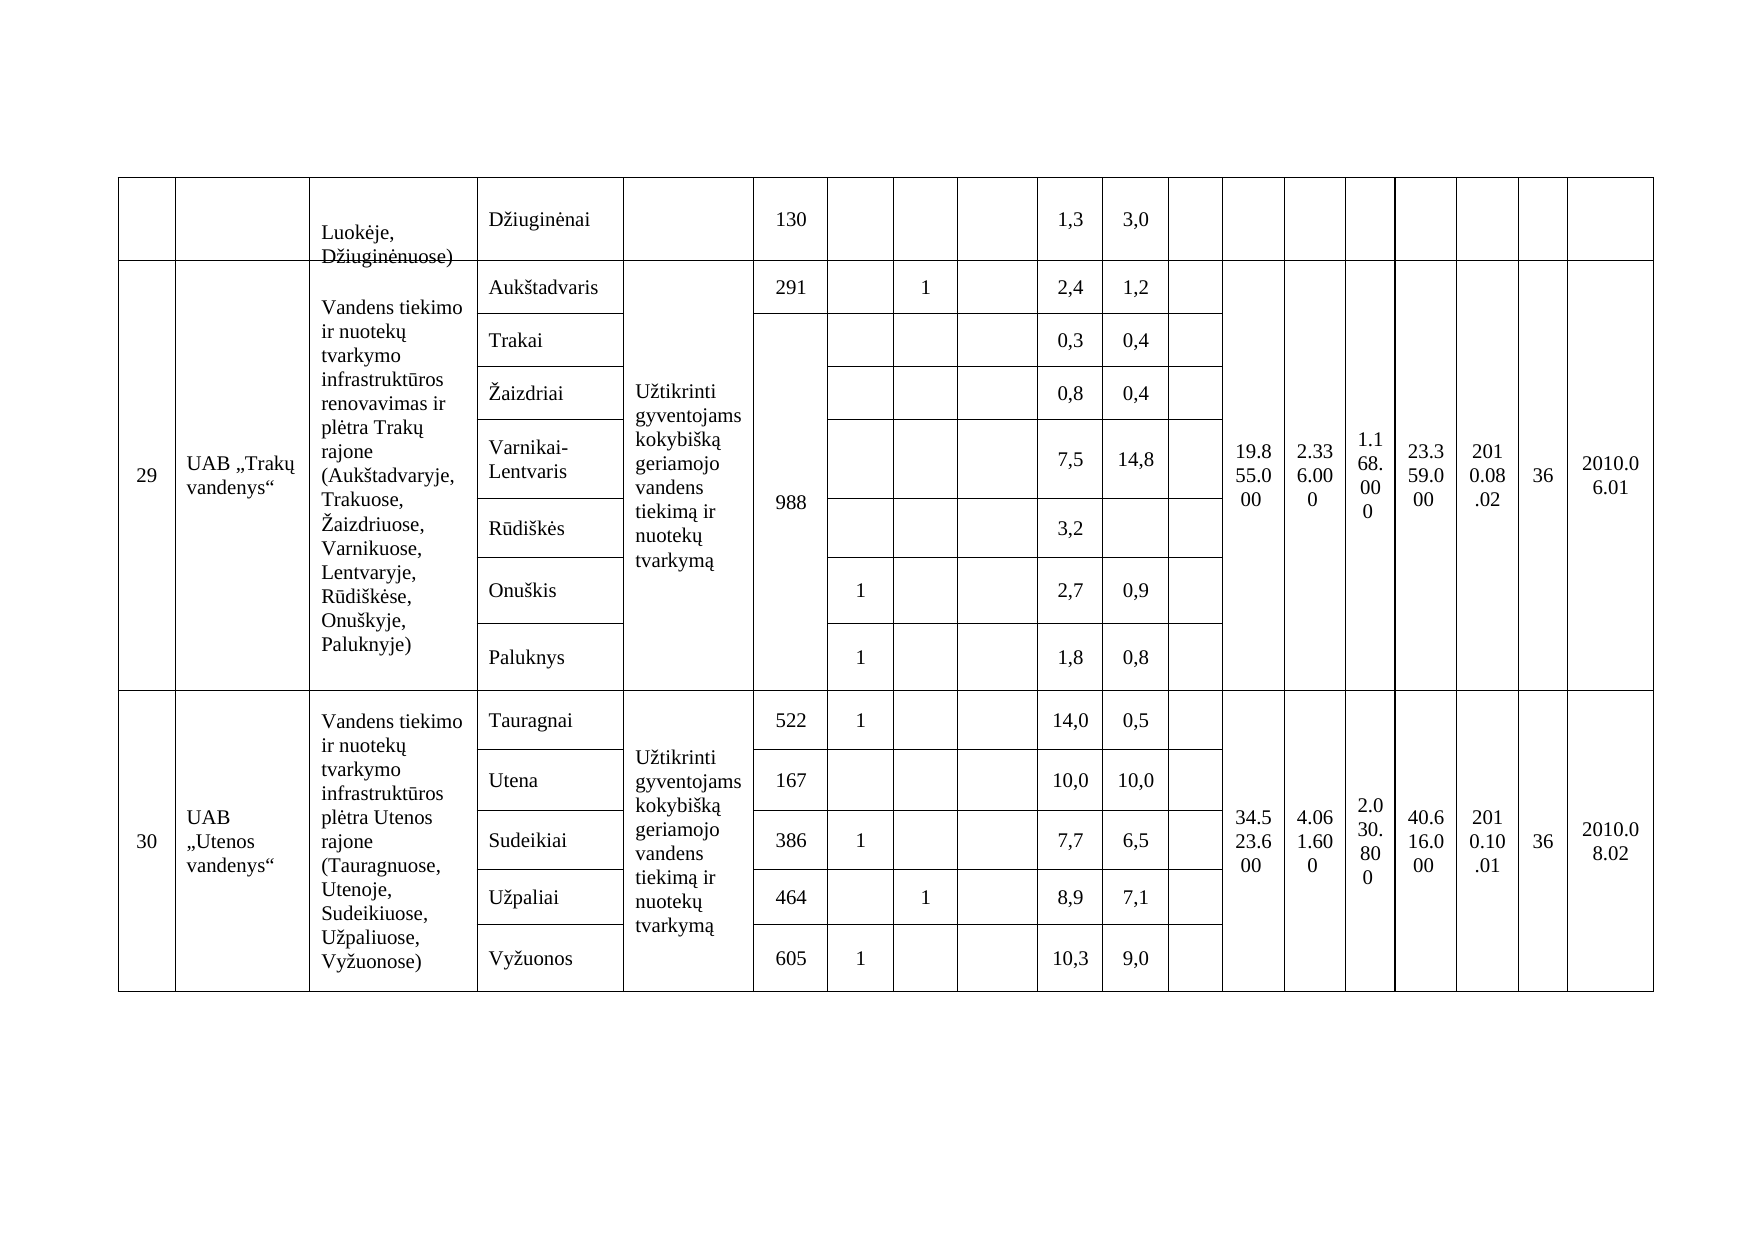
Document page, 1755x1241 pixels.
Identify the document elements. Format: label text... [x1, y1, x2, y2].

table_cell [958, 261, 1037, 313]
table_cell [1169, 367, 1222, 419]
table_cell 8,9 [1038, 870, 1102, 924]
table_cell [958, 691, 1037, 749]
table_cell 0,9 [1103, 558, 1168, 622]
table_cell [1169, 925, 1222, 991]
table_cell [958, 925, 1037, 991]
table_cell 0,8 [1103, 624, 1168, 690]
table_cell 1,2 [1103, 261, 1168, 313]
table_cell 9,0 [1103, 925, 1168, 991]
table_cell 0,8 [1038, 367, 1102, 419]
table_cell 10,0 [1103, 750, 1168, 810]
table_cell Rūdiškės [478, 499, 623, 557]
table_cell 1,8 [1038, 624, 1102, 690]
table_cell [1285, 178, 1345, 260]
table_cell 0,3 [1038, 314, 1102, 366]
table_cell Užtikrinti gyventojams kokybišką geriamojo vandens tiekimą ir nuotekų tvarkymą [624, 691, 753, 991]
table_cell 605 [754, 925, 827, 991]
table_cell [1519, 178, 1567, 260]
table_cell [828, 261, 893, 313]
table_cell 2010.08.02 [1457, 261, 1518, 690]
table_cell [958, 750, 1037, 810]
table_cell [828, 420, 893, 497]
table_cell Užtikrinti gyventojams kokybišką geriamojo vandens tiekimą ir nuotekų tvarkymą [624, 261, 753, 690]
table_cell [958, 367, 1037, 419]
table_cell [894, 499, 957, 557]
table_cell Vyžuonos [478, 925, 623, 991]
table_cell [1169, 870, 1222, 924]
table_cell [1169, 420, 1222, 497]
table_cell [1103, 499, 1168, 557]
table_cell [958, 314, 1037, 366]
table_cell [894, 624, 957, 690]
table_cell [1169, 314, 1222, 366]
table_cell 1 [894, 261, 957, 313]
table_cell [119, 178, 175, 260]
table_cell Paluknys [478, 624, 623, 690]
table_cell 34.523.600 [1223, 691, 1284, 991]
table_cell [828, 499, 893, 557]
table_cell [958, 558, 1037, 622]
table_cell 130 [754, 178, 827, 260]
table_cell Onuškis [478, 558, 623, 622]
table_cell Vandens tiekimo ir nuotekų tvarkymo infrastruktūros plėtra Utenos rajone (Tauragnuose, Utenoje, Sudeikiuose, Užpaliuose, Vyžuonose) [310, 691, 477, 991]
table_cell 7,5 [1038, 420, 1102, 497]
table_cell 291 [754, 261, 827, 313]
table_cell [1568, 178, 1653, 260]
table_cell 36 [1519, 261, 1567, 690]
table_cell [894, 420, 957, 497]
table_cell [894, 750, 957, 810]
table_cell 2010.08.02 [1568, 691, 1653, 991]
table_cell 0,5 [1103, 691, 1168, 749]
table_cell 2,4 [1038, 261, 1102, 313]
table_cell [1169, 261, 1222, 313]
table_cell 1,3 [1038, 178, 1102, 260]
table_cell Vandens tiekimo ir nuotekų tvarkymo infrastruktūros renovavimas ir plėtra Trakų rajone (Aukštadvaryje, Trakuose, Žaizdriuose, Varnikuose, Lentvaryje, Rūdiškėse, Onuškyje, Paluknyje) [310, 261, 477, 690]
table_cell [894, 558, 957, 622]
table_cell [828, 870, 893, 924]
table_cell 464 [754, 870, 827, 924]
table_cell 1 [828, 558, 893, 622]
table_cell 2,7 [1038, 558, 1102, 622]
table_cell [1223, 178, 1284, 260]
table_cell 1 [828, 925, 893, 991]
table_cell [1169, 178, 1222, 260]
table_cell 10,3 [1038, 925, 1102, 991]
table_cell 2010.10.01 [1457, 691, 1518, 991]
table_cell 36 [1519, 691, 1567, 991]
table_cell 7,1 [1103, 870, 1168, 924]
table_cell Žaizdriai [478, 367, 623, 419]
table_cell [1169, 499, 1222, 557]
table_cell [828, 178, 893, 260]
table_cell 0,4 [1103, 367, 1168, 419]
table_cell Džiuginėnai [478, 178, 623, 260]
table_cell 1 [828, 691, 893, 749]
table_cell 3,0 [1103, 178, 1168, 260]
table_cell 988 [754, 314, 827, 690]
table_cell 0,4 [1103, 314, 1168, 366]
table_cell [958, 624, 1037, 690]
table_cell 14,0 [1038, 691, 1102, 749]
table_cell [1169, 691, 1222, 749]
table_cell 29 [119, 261, 175, 690]
table_cell [894, 925, 957, 991]
table_cell [1169, 558, 1222, 622]
table_cell 23.359.000 [1396, 261, 1456, 690]
table_cell 4.061.600 [1285, 691, 1345, 991]
table_cell [828, 314, 893, 366]
table_cell [958, 178, 1037, 260]
table_cell Aukštadvaris [478, 261, 623, 313]
table_cell 386 [754, 811, 827, 869]
table_cell 2.336.000 [1285, 261, 1345, 690]
table_cell 1 [828, 811, 893, 869]
table_cell UAB „Trakų vandenys“ [176, 261, 309, 690]
table_cell [894, 691, 957, 749]
table_cell [894, 314, 957, 366]
table_cell 7,7 [1038, 811, 1102, 869]
table_cell 6,5 [1103, 811, 1168, 869]
table_cell UAB „Utenos vandenys“ [176, 691, 309, 991]
table_cell 1.168.000 [1346, 261, 1394, 690]
table_cell [1457, 178, 1518, 260]
table_cell [624, 178, 753, 260]
table_cell 3,2 [1038, 499, 1102, 557]
table_cell Varnikai-Lentvaris [478, 420, 623, 497]
table_cell [894, 367, 957, 419]
table_cell 522 [754, 691, 827, 749]
table_cell Trakai [478, 314, 623, 366]
table_cell [894, 178, 957, 260]
table_cell Užpaliai [478, 870, 623, 924]
table_cell 40.616.000 [1396, 691, 1456, 991]
table_cell Sudeikiai [478, 811, 623, 869]
table_cell [1346, 178, 1394, 260]
table_cell 2010.06.01 [1568, 261, 1653, 690]
table_cell [1169, 750, 1222, 810]
table_cell Luokėje, Džiuginėnuose) [310, 178, 477, 260]
table_cell [958, 420, 1037, 497]
table_cell 1 [828, 624, 893, 690]
table_cell [176, 178, 309, 260]
table_cell 167 [754, 750, 827, 810]
table_cell 2.030.800 [1346, 691, 1394, 991]
table_cell 10,0 [1038, 750, 1102, 810]
table_cell [958, 870, 1037, 924]
table_cell 14,8 [1103, 420, 1168, 497]
table_cell 19.855.000 [1223, 261, 1284, 690]
table_cell [828, 367, 893, 419]
table_cell 30 [119, 691, 175, 991]
table_cell [1396, 178, 1456, 260]
table_cell [894, 811, 957, 869]
table_cell Utena [478, 750, 623, 810]
table_cell [958, 499, 1037, 557]
table_cell Tauragnai [478, 691, 623, 749]
table_cell [828, 750, 893, 810]
table_cell [1169, 624, 1222, 690]
table_cell [958, 811, 1037, 869]
table_cell [1169, 811, 1222, 869]
table_cell 1 [894, 870, 957, 924]
